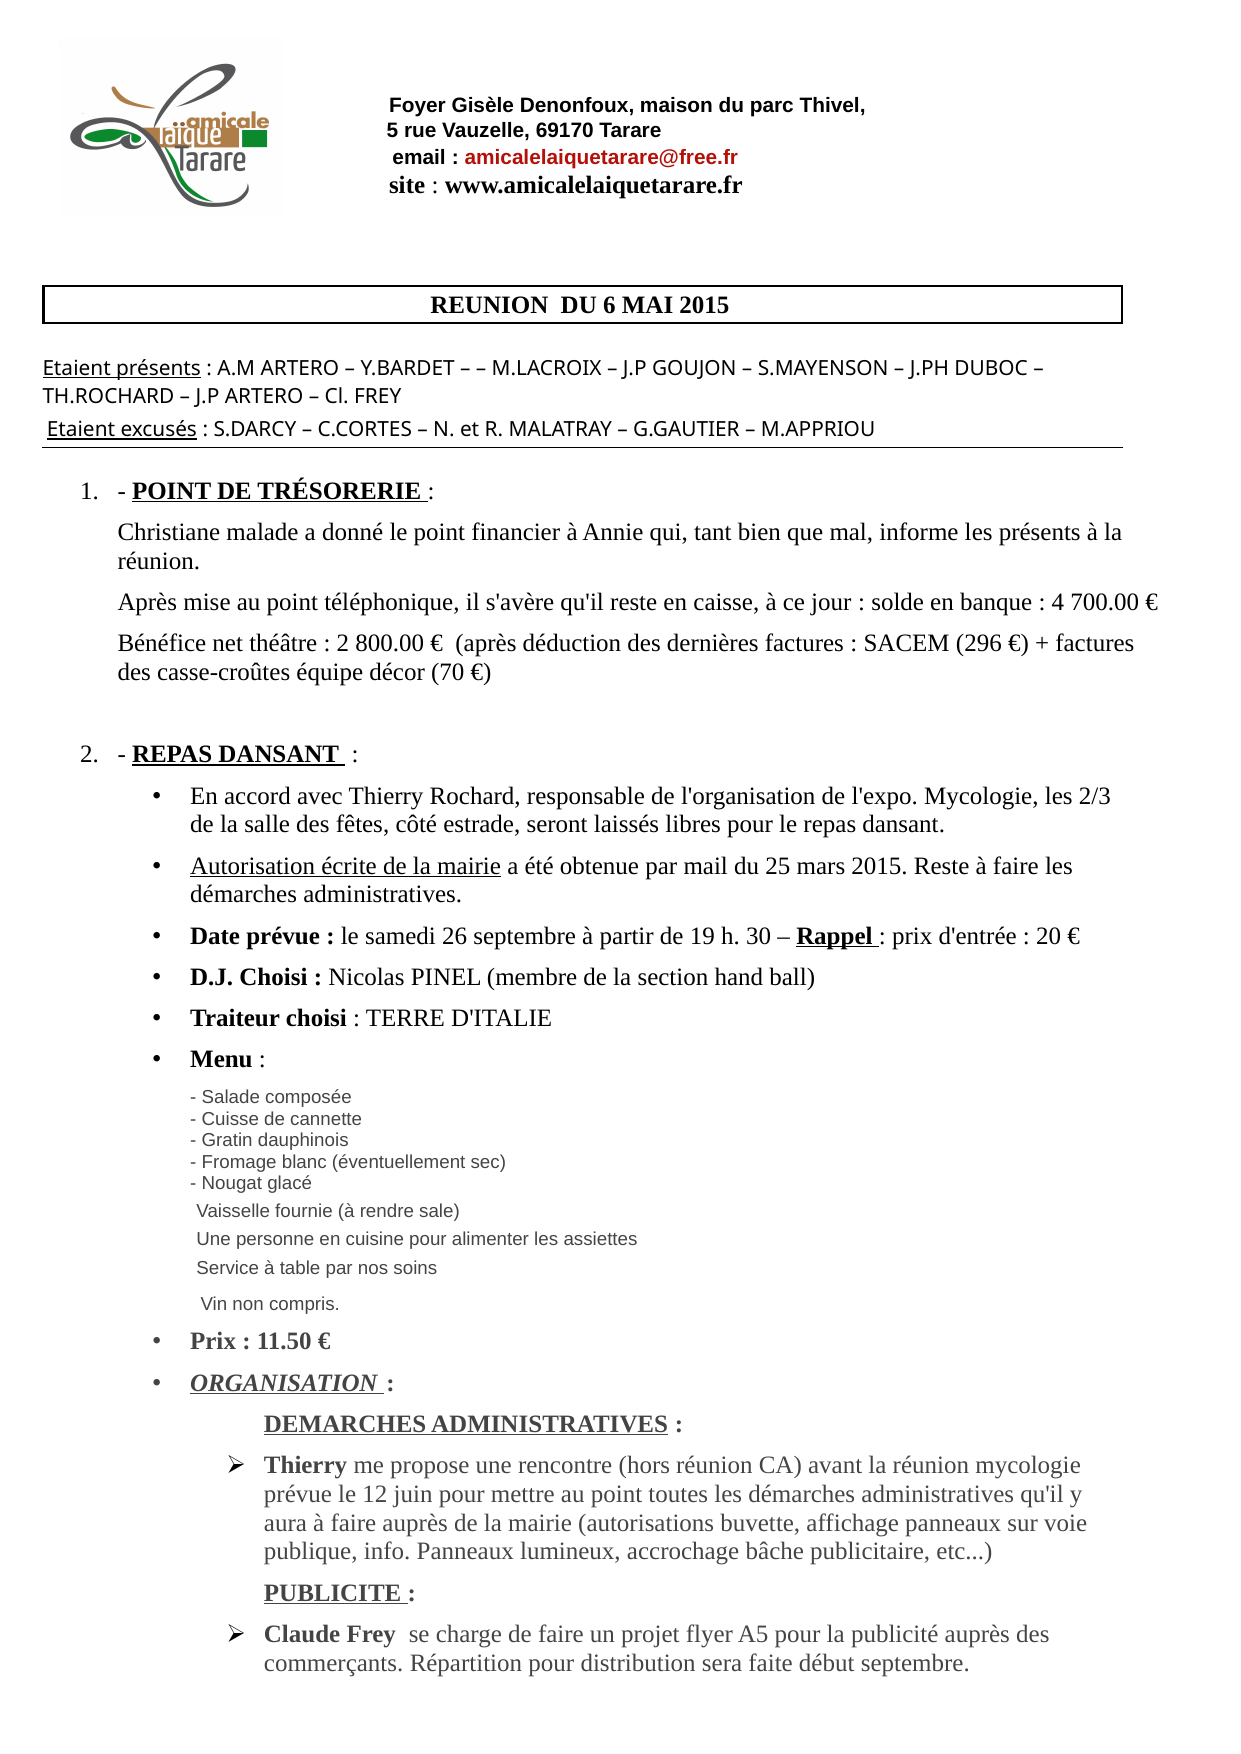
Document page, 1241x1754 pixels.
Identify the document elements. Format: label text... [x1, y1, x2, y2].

list ORGANISATION : [152, 1368, 1123, 1396]
list Thierry me propose une rencontre (hors réunion CA) avant la réunion mycologie prévue le 12 juin pour mettre au point toutes les démarches administratives qu'il y aura à faire auprès de la mairie (autorisations buvette, affichage panneaux sur voie publique, info. Panneaux lumineux, accrochage bâche publicitaire, etc...) [226, 1450, 1123, 1565]
list D.J. Choisi : Nicolas PINEL (membre de la section hand ball) [152, 962, 1123, 991]
list Claude Frey se charge de faire un projet flyer A5 pour la publicité auprès des commerçants. Répartition pour distribution sera faite début septembre. [226, 1619, 1123, 1676]
list - REPAS DANSANT : [80, 739, 1123, 768]
list Date prévue : le samedi 26 septembre à partir de 19 h. 30 – Rappel : prix d'entrée : 20 € [152, 921, 1123, 949]
text site : www.amicalelaiquetarare.fr [283, 170, 1123, 199]
list Bénéfice net théâtre : 2 800.00 € (après déduction des dernières factures : SACEM (296 €) + factures des casse-croûtes équipe décor (70 €) [80, 628, 1170, 686]
text Etaient présents : A.M ARTERO – Y.BARDET – – M.LACROIX – J.P GOUJON – S.MAYENSON – J.PH DUBOC – TH.ROCHARD – J.P ARTERO – Cl. FREY [42, 353, 1123, 410]
text 5 rue Vauzelle, 69170 Tarare email : amicalelaiquetarare@free.fr [283, 117, 1123, 170]
list Christiane malade a donné le point financier à Annie qui, tant bien que mal, informe les présents à la réunion. [80, 517, 1123, 574]
list Traiteur choisi : TERRE D'ITALIE [152, 1003, 1123, 1032]
text REUNION DU 6 MAI 2015 [45, 287, 1121, 322]
list En accord avec Thierry Rochard, responsable de l'organisation de l'expo. Mycologie, les 2/3 de la salle des fêtes, côté estrade, seront laissés libres pour le repas dansant. [152, 781, 1123, 838]
list - POINT DE TRÉSORERIE : [80, 476, 1123, 504]
list - Salade composée - Cuisse de cannette - Gratin dauphinois - Fromage blanc (éventuellement sec) - Nougat glacé Vaisselle fournie (à rendre sale) Une personne en cuisine pour alimenter les assiettes Service à table par nos soins [152, 1086, 1123, 1280]
list Menu : [152, 1044, 1123, 1073]
list PUBLICITE : [226, 1578, 1123, 1606]
text Etaient excusés : S.DARCY – C.CORTES – N. et R. MALATRAY – G.GAUTIER – M.APPRIOU [42, 410, 1123, 447]
picture [59, 37, 283, 216]
list Après mise au point téléphonique, il s'avère qu'il reste en caisse, à ce jour : solde en banque : 4 700.00 € [80, 587, 1170, 616]
list Autorisation écrite de la mairie a été obtenue par mail du 25 mars 2015. Reste à faire les démarches administratives. [152, 851, 1123, 908]
list Prix : 11.50 € [152, 1326, 1123, 1355]
list DEMARCHES ADMINISTRATIVES : [226, 1409, 1123, 1438]
list Vin non compris. [152, 1292, 1123, 1314]
text Foyer Gisèle Denonfoux, maison du parc Thivel, [283, 89, 1123, 117]
